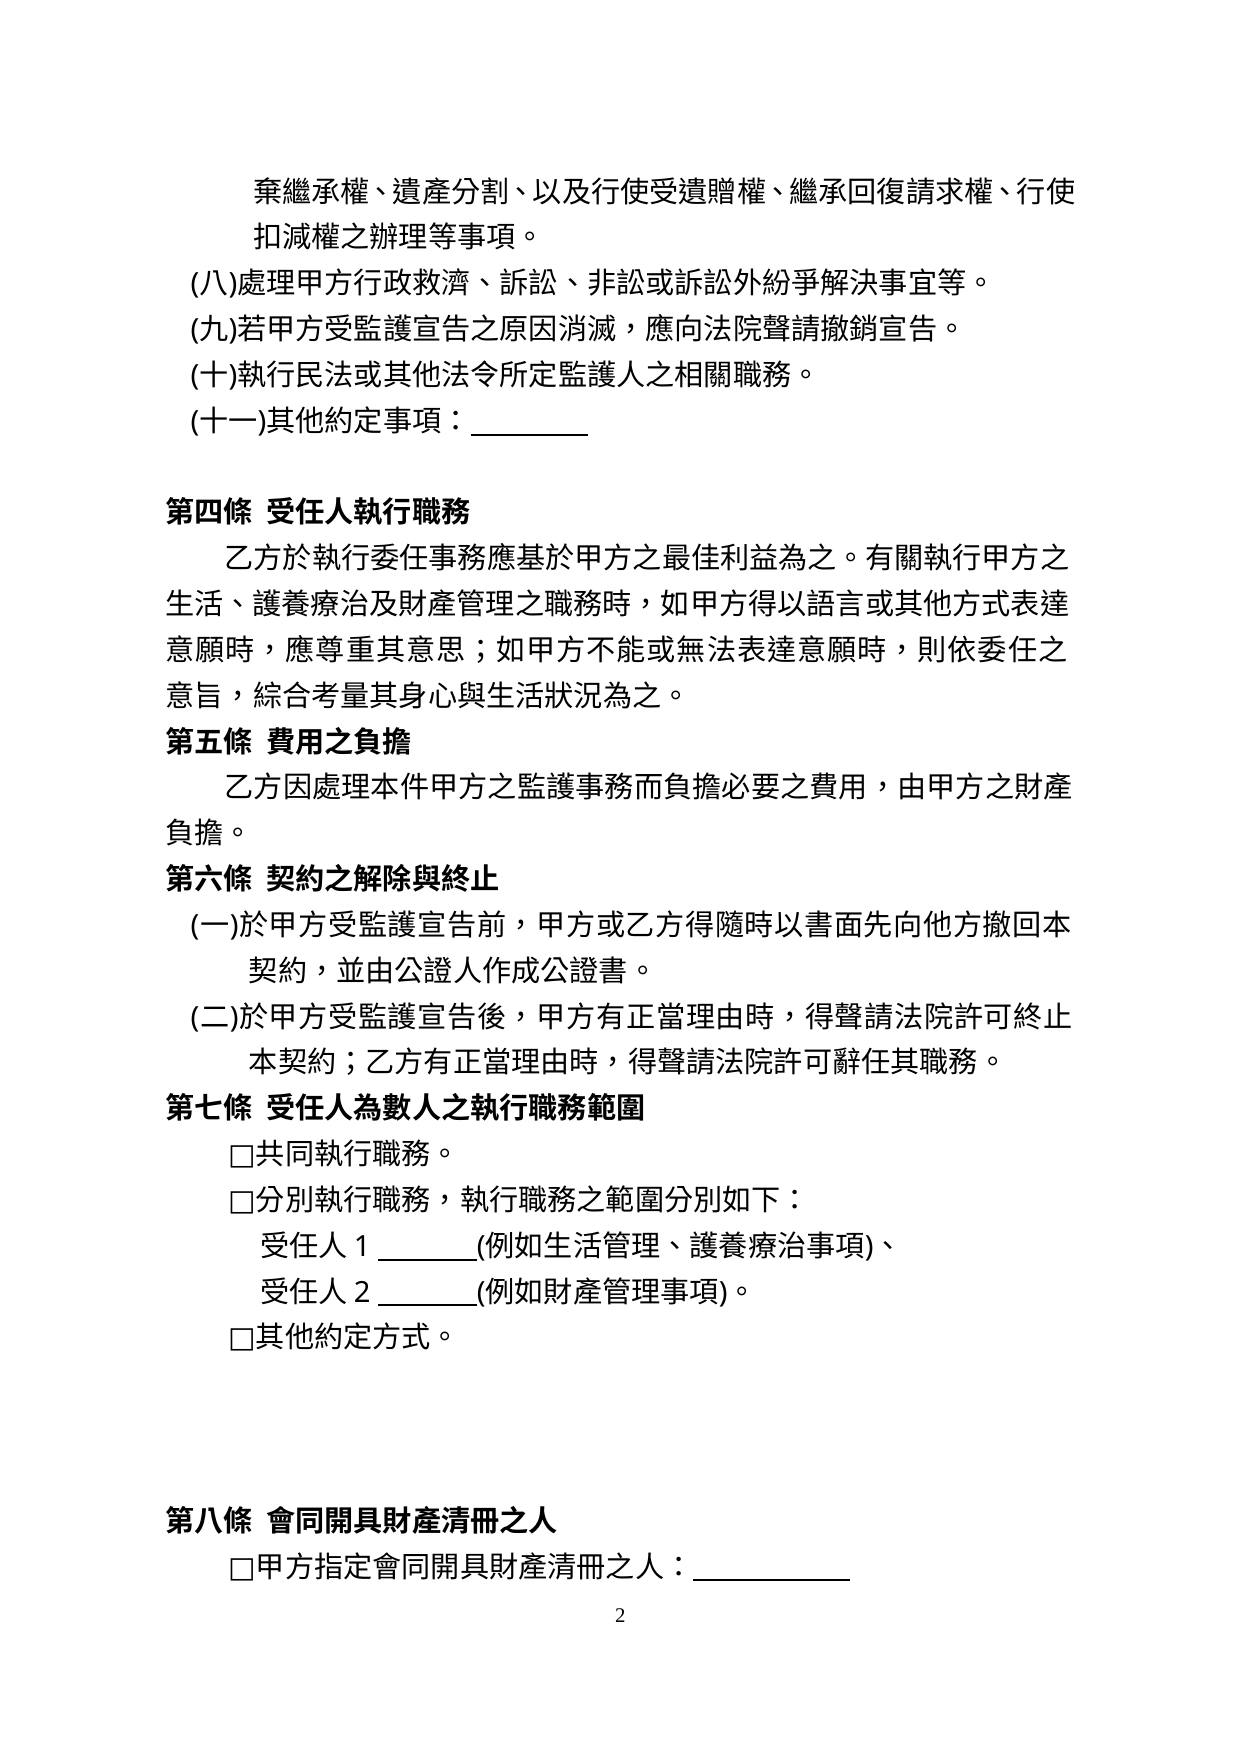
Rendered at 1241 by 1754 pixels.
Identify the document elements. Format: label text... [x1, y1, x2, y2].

text 棄繼承權、遺產分割、以及行使受遺贈權、繼承回復請求權、行使扣減權之辦理等事項。 [253, 165, 1075, 257]
text (十一)其他約定事項： [190, 394, 1075, 440]
text □分別執行職務，執行職務之範圍分別如下： [228, 1174, 1075, 1219]
text □其他約定方式。 [228, 1311, 1075, 1357]
text 第八條 會同開具財產清冊之人 [165, 1494, 1075, 1540]
text (二)於甲方受監護宣告後，甲方有正當理由時，得聲請法院許可終止本契約；乙方有正當理由時，得聲請法院許可辭任其職務。 [190, 990, 1075, 1082]
text (九)若甲方受監護宣告之原因消滅，應向法院聲請撤銷宣告。 [190, 303, 1075, 349]
text 第七條 受任人為數人之執行職務範圍 [165, 1082, 1075, 1128]
text □共同執行職務。 [228, 1128, 1075, 1174]
text (十)執行民法或其他法令所定監護人之相關職務。 [190, 349, 1075, 394]
text □甲方指定會同開具財產清冊之人： [228, 1540, 1075, 1586]
text (八)處理甲方行政救濟、訴訟、非訟或訴訟外紛爭解決事宜等。 [190, 257, 1075, 303]
text (一)於甲方受監護宣告前，甲方或乙方得隨時以書面先向他方撤回本契約，並由公證人作成公證書。 [190, 899, 1075, 990]
text 第四條 受任人執行職務 [165, 486, 1075, 532]
text 乙方於執行委任事務應基於甲方之最佳利益為之。有關執行甲方之生活、護養療治及財產管理之職務時，如甲方得以語言或其他方式表達意願時，應尊重其意思；如甲方不能或無法表達意願時，則依委任之意旨，綜合考量其身心與生活狀況為之。 [165, 532, 1069, 715]
text 第五條 費用之負擔 [165, 715, 1075, 761]
text 受任人2 (例如財產管理事項)。 [260, 1265, 1075, 1311]
text 受任人1 (例如生活管理、護養療治事項)、 [260, 1219, 1075, 1265]
text 乙方因處理本件甲方之監護事務而負擔必要之費用，由甲方之財產負擔。 [165, 761, 1075, 853]
text 第六條 契約之解除與終止 [165, 853, 1075, 899]
